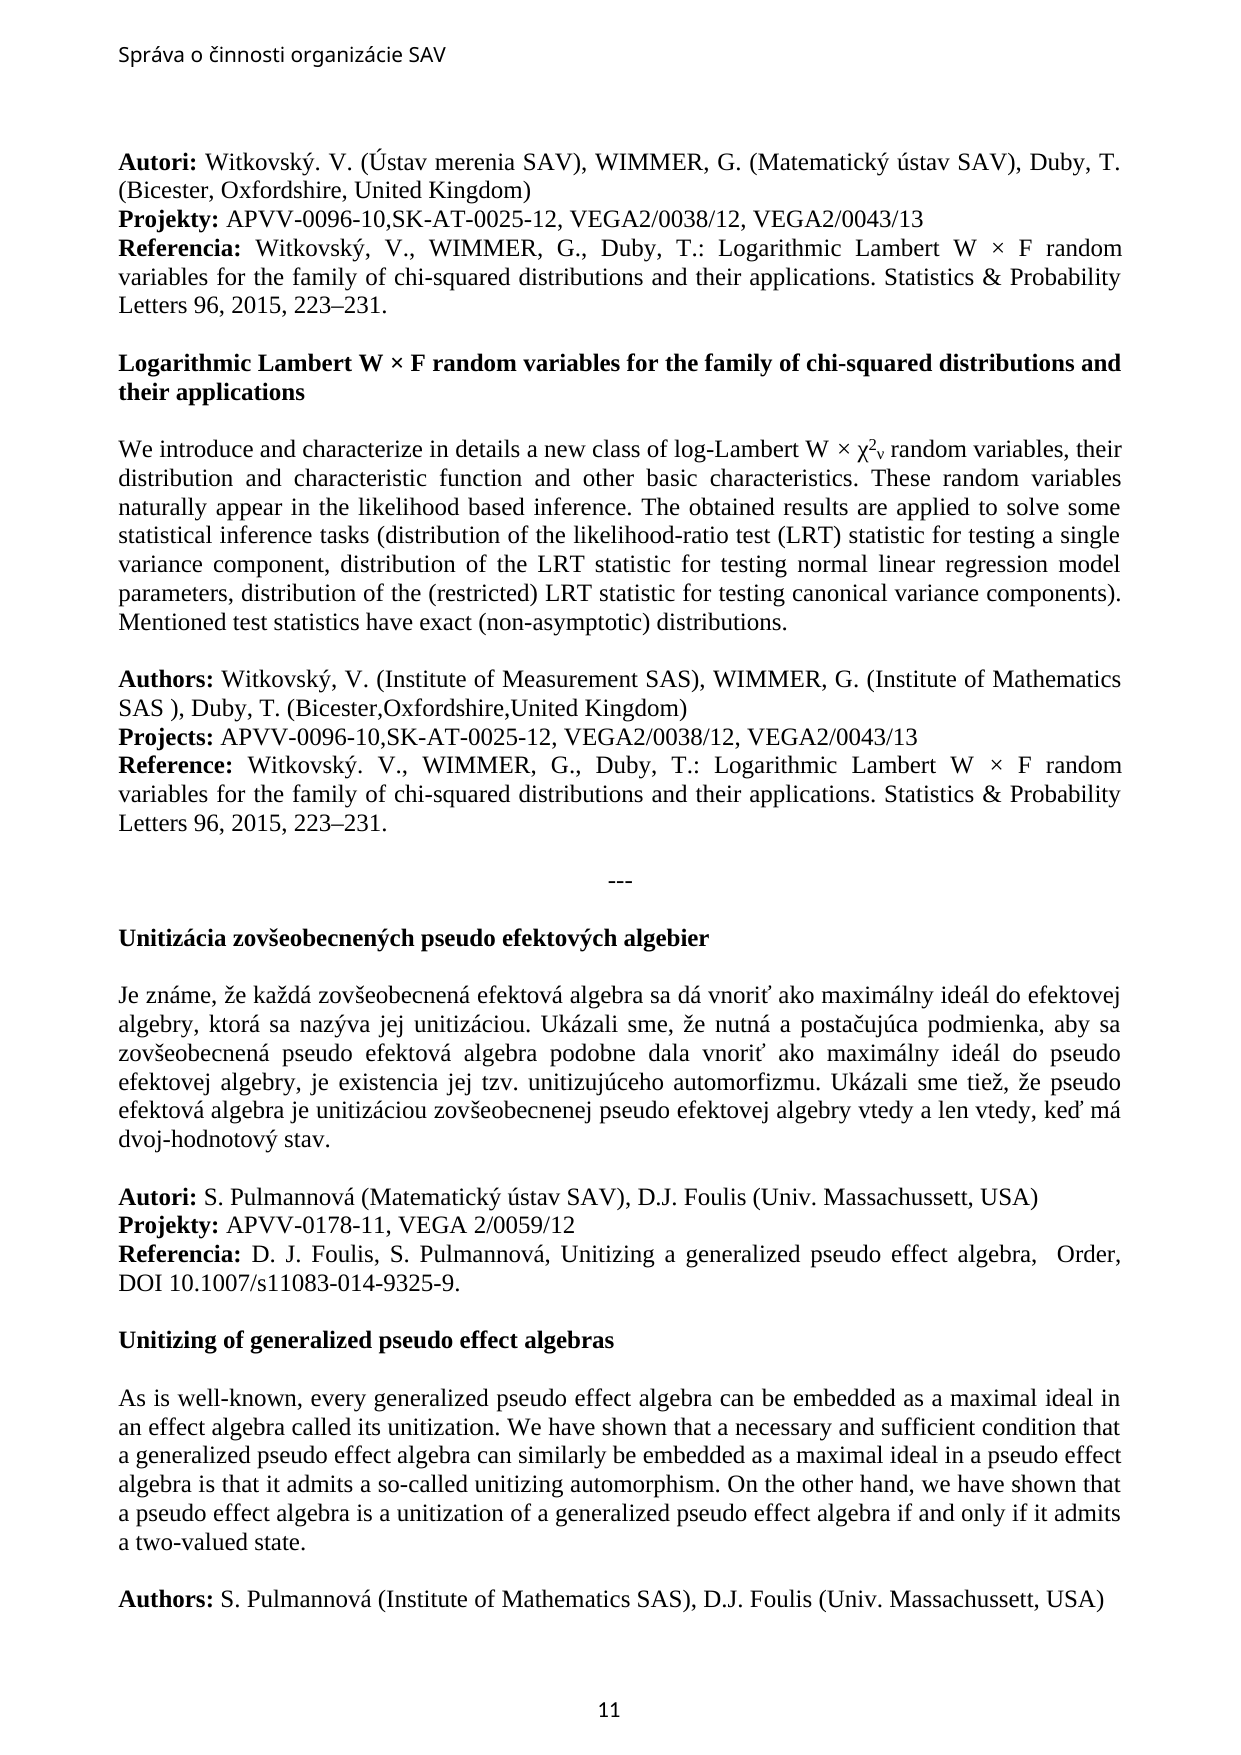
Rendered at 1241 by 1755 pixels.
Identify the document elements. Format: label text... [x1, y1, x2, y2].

text Referencia: Witkovský, V., WIMMER, G., Duby, T.: Logarithmic Lambert W × F random variables for the family of chi-squared distributions and their applications. Statistics & Probability Letters 96, 2015, 223–231. [118, 233, 1122, 319]
text Authors: Witkovský, V. (Institute of Measurement SAS), WIMMER, G. (Institute of Mathematics SAS ), Duby, T. (Bicester,Oxfordshire,United Kingdom) [118, 664, 1122, 722]
text Projects: APVV-0096-10,SK-AT-0025-12, VEGA2/0038/12, VEGA2/0043/13 [118, 722, 1122, 751]
text Authors: S. Pulmannová (Institute of Mathematics SAS), D.J. Foulis (Univ. Massachussett, USA) [118, 1584, 1122, 1613]
text We introduce and characterize in details a new class of log-Lambert W × χ2ν random variables, their distribution and characteristic function and other basic characteristics. These random variables naturally appear in the likelihood based inference. The obtained results are applied to solve some statistical inference tasks (distribution of the likelihood-ratio test (LRT) statistic for testing a single variance component, distribution of the LRT statistic for testing normal linear regression model parameters, distribution of the (restricted) LRT statistic for testing canonical variance components). Mentioned test statistics have exact (non-asymptotic) distributions. [118, 434, 1122, 636]
text Je známe, že každá zovšeobecnená efektová algebra sa dá vnoriť ako maximálny ideál do efektovej algebry, ktorá sa nazýva jej unitizáciou. Ukázali sme, že nutná a postačujúca podmienka, aby sa zovšeobecnená pseudo efektová algebra podobne dala vnoriť ako maximálny ideál do pseudo efektovej algebry, je existencia jej tzv. unitizujúceho automorfizmu. Ukázali sme tiež, že pseudo efektová algebra je unitizáciou zovšeobecnenej pseudo efektovej algebry vtedy a len vtedy, keď má dvoj-hodnotový stav. [118, 981, 1122, 1153]
text Logarithmic Lambert W × F random variables for the family of chi-squared distributions and their applications [118, 348, 1122, 406]
text Referencia: D. J. Foulis, S. Pulmannová, Unitizing a generalized pseudo effect algebra, Order, DOI 10.1007/s11083-014-9325-9. [118, 1239, 1122, 1297]
text Reference: Witkovský. V., WIMMER, G., Duby, T.: Logarithmic Lambert W × F random variables for the family of chi-squared distributions and their applications. Statistics & Probability Letters 96, 2015, 223–231. [118, 751, 1122, 837]
text Autori: S. Pulmannová (Matematický ústav SAV), D.J. Foulis (Univ. Massachussett, USA) [118, 1182, 1122, 1211]
text Unitizácia zovšeobecnených pseudo efektových algebier [118, 923, 1122, 952]
text --- [118, 866, 1122, 894]
text Autori: Witkovský. V. (Ústav merenia SAV), WIMMER, G. (Matematický ústav SAV), Duby, T. (Bicester, Oxfordshire, United Kingdom) [118, 147, 1122, 204]
text Unitizing of generalized pseudo effect algebras [118, 1326, 1122, 1354]
text As is well-known, every generalized pseudo effect algebra can be embedded as a maximal ideal in an effect algebra called its unitization. We have shown that a necessary and sufficient condition that a generalized pseudo effect algebra can similarly be embedded as a maximal ideal in a pseudo effect algebra is that it admits a so-called unitizing automorphism. On the other hand, we have shown that a pseudo effect algebra is a unitization of a generalized pseudo effect algebra if and only if it admits a two-valued state. [118, 1383, 1122, 1556]
text Projekty: APVV-0178-11, VEGA 2/0059/12 [118, 1211, 1122, 1239]
text Projekty: APVV-0096-10,SK-AT-0025-12, VEGA2/0038/12, VEGA2/0043/13 [118, 204, 1122, 233]
